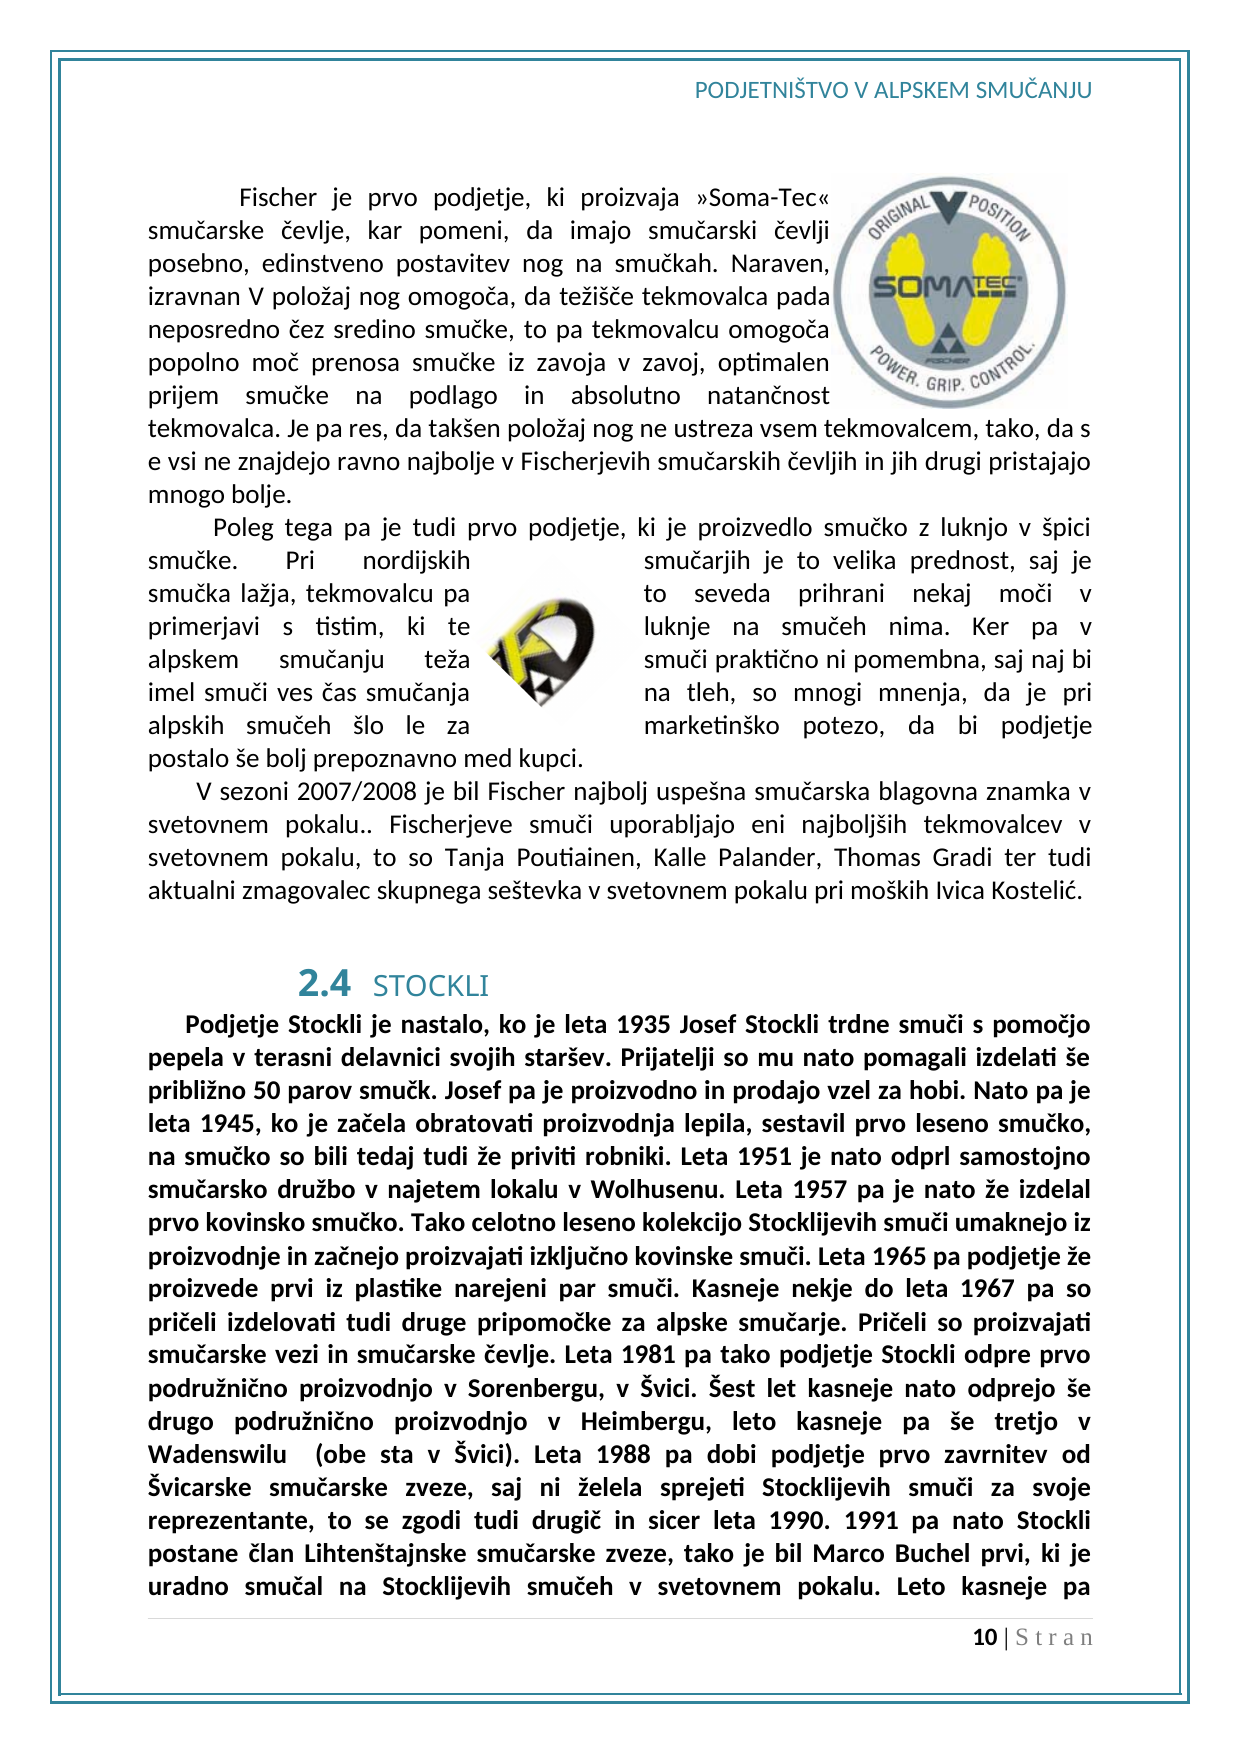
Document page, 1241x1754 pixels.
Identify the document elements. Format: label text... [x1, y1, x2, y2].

text Poleg tega pa je tudi prvo podjetje, ki je proizvedlo smučko z luknjo v špici smučke. Pri nordijskih smučarjih je to velika prednost, saj je smučka lažja, tekmovalcu pa to seveda prihrani nekaj moči v primerjavi s tistim, ki te luknje na smučeh nima. Ker pa v alpskem smučanju teža smuči praktično ni pomembna, saj naj bi imel smuči ves čas smučanja na tleh, so mnogi mnenja, da je pri alpskih smučeh šlo le za marketinško potezo, da bi podjetje postalo še bolj prepoznavno med kupci. [148, 510, 1093, 774]
picture [831, 173, 1068, 180]
subtitle STOCKLI [298, 956, 1093, 1007]
text V sezoni 2007/2008 je bil Fischer najbolj uspešna smučarska blagovna znamka v svetovnem pokalu.. Fischerjeve smuči uporabljajo eni najboljših tekmovalcev v svetovnem pokalu, to so Tanja Poutiainen, Kalle Palander, Thomas Gradi ter tudi aktualni zmagovalec skupnega seštevka v svetovnem pokalu pri moških Ivica Kostelić. [148, 774, 1093, 906]
text Podjetje Stockli je nastalo, ko je leta 1935 Josef Stockli trdne smuči s pomočjo pepela v terasni delavnici svojih staršev. Prijatelji so mu nato pomagali izdelati še približno 50 parov smučk. Josef pa je proizvodno in prodajo vzel za hobi. Nato pa je leta 1945, ko je začela obratovati proizvodnja lepila, sestavil prvo leseno smučko, na smučko so bili tedaj tudi že priviti robniki. Leta 1951 je nato odprl samostojno smučarsko družbo v najetem lokalu v Wolhusenu. Leta 1957 pa je nato že izdelal prvo kovinsko smučko. Tako celotno leseno kolekcijo Stocklijevih smuči umaknejo iz proizvodnje in začnejo proizvajati izključno kovinske smuči. Leta 1965 pa podjetje že proizvede prvi iz plastike narejeni par smuči. Kasneje nekje do leta 1967 pa so pričeli izdelovati tudi druge pripomočke za alpske smučarje. Pričeli so proizvajati smučarske vezi in smučarske čevlje. Leta 1981 pa tako podjetje Stockli odpre prvo podružnično proizvodnjo v Sorenbergu, v Švici. Šest let kasneje nato odprejo še drugo podružnično proizvodnjo v Heimbergu, leto kasneje pa še tretjo v Wadenswilu (obe sta v Švici). Leta 1988 pa dobi podjetje prvo zavrnitev od Švicarske smučarske zveze, saj ni želela sprejeti Stocklijevih smuči za svoje reprezentante, to se zgodi tudi drugič in sicer leta 1990. 1991 pa nato Stockli postane član Lihtenštajnske smučarske zveze, tako je bil Marco Buchel prvi, ki je uradno smučal na Stocklijevih smučeh v svetovnem pokalu. Leto kasneje pa [148, 1007, 1093, 1602]
text Fischer je prvo podjetje, ki proizvaja »Soma-Tec« smučarske čevlje, kar pomeni, da imajo smučarski čevlji posebno, edinstveno postavitev nog na smučkah. Naraven, izravnan V položaj nog omogoča, da težišče tekmovalca pada neposredno čez sredino smučke, to pa tekmovalcu omogoča popolno moč prenosa smučke iz zavoja v zavoj, optimalen prijem smučke na podlago in absolutno natančnost tekmovalca. Je pa res, da takšen položaj nog ne ustreza vsem tekmovalcem, tako, da s e vsi ne znajdejo ravno najbolje v Fischerjevih smučarskih čevljih in jih drugi pristajajo mnogo bolje. [148, 180, 1093, 510]
